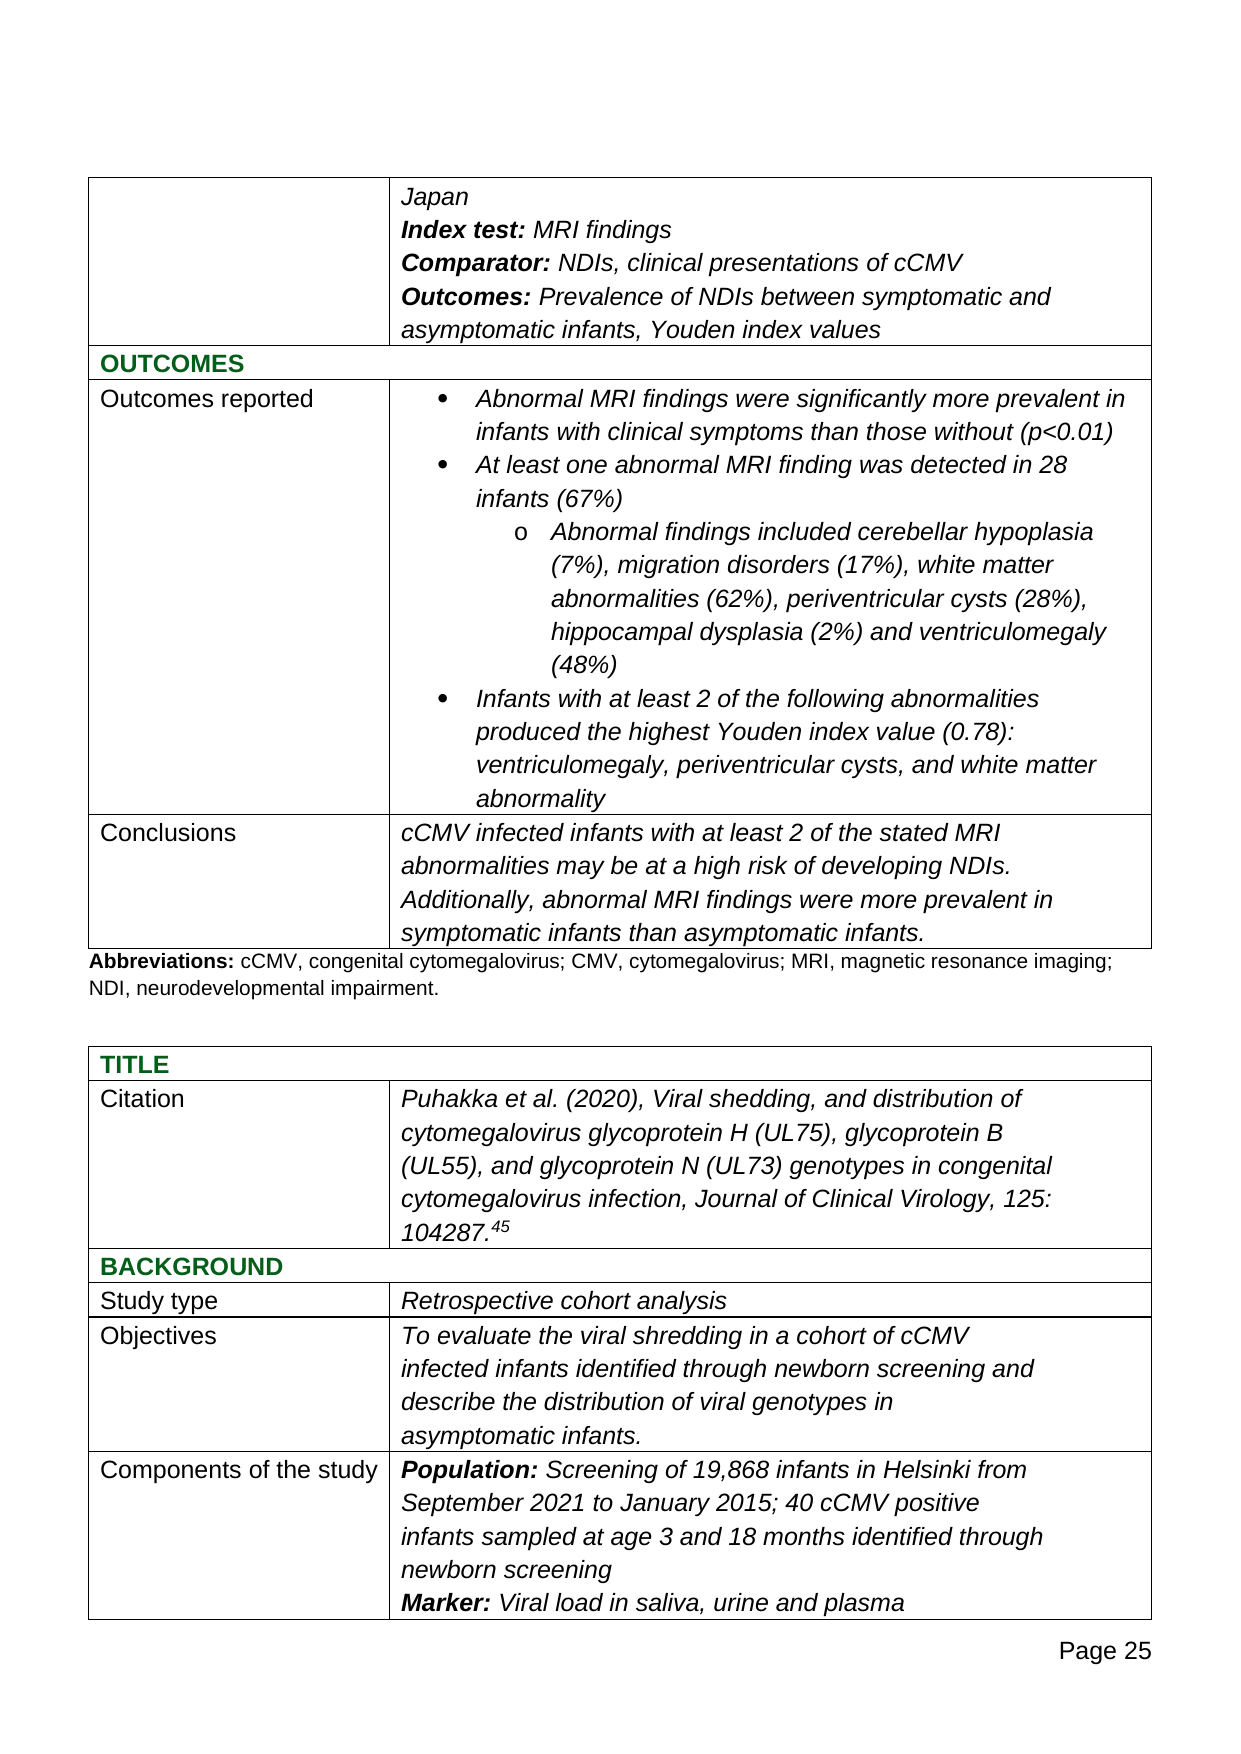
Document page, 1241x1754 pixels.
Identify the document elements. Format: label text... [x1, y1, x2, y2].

table_cell [89, 178, 389, 345]
table_cell Components of the study [89, 1452, 389, 1618]
table_cell Study type [89, 1283, 389, 1316]
table_cell To evaluate the viral shredding in a cohort of cCMV infected infants identified through newborn screening and describe the distribution of viral genotypes in asymptomatic infants. [390, 1318, 1151, 1451]
table_cell cCMV infected infants with at least 2 of the stated MRI abnormalities may be at a high risk of developing NDIs. Additionally, abnormal MRI findings were more prevalent in symptomatic infants than asymptomatic infants. [390, 815, 1151, 948]
table_cell Puhakka et al. (2020), Viral shedding, and distribution of cytomegalovirus glycoprotein H (UL75), glycoprotein B (UL55), and glycoprotein N (UL73) genotypes in congenital cytomegalovirus infection, Journal of Clinical Virology, 125: 104287.45 [390, 1081, 1151, 1248]
table_cell BACKGROUND [89, 1249, 1151, 1282]
table_cell Outcomes reported [89, 380, 389, 814]
table_cell Conclusions [89, 815, 389, 948]
table_header TITLE [89, 1047, 1151, 1080]
table_cell Retrospective cohort analysis [390, 1283, 1151, 1316]
text Abbreviations: cCMV, congenital cytomegalovirus; CMV, cytomegalovirus; MRI, magnetic resonance imaging; NDI, neurodevelopmental impairment. [89, 949, 1152, 999]
table_cell Citation [89, 1081, 389, 1248]
table_cell Abnormal MRI findings were significantly more prevalent in infants with clinical symptoms than those without (p<0.01) At least one abnormal MRI finding was detected in 28 infants (67%) Abnormal findings included cerebellar hypoplasia (7%), migration disorders (17%), white matter abnormalities (62%), periventricular cysts (28%), hippocampal dysplasia (2%) and ventriculomegaly (48%) Infants with at least 2 of the following abnormalities produced the highest Youden index value (0.78): ventriculomegaly, periventricular cysts, and white matter abnormality [390, 380, 1151, 814]
table_cell Population: Screening of 19,868 infants in Helsinki from September 2021 to January 2015; 40 cCMV positive infants sampled at age 3 and 18 months identified through newborn screening Marker: Viral load in saliva, urine and plasma [390, 1452, 1151, 1618]
table_cell OUTCOMES [89, 346, 1151, 379]
table_cell Japan Index test: MRI findings Comparator: NDIs, clinical presentations of cCMV Outcomes: Prevalence of NDIs between symptomatic and asymptomatic infants, Youden index values [390, 178, 1151, 345]
table_cell Objectives [89, 1318, 389, 1451]
